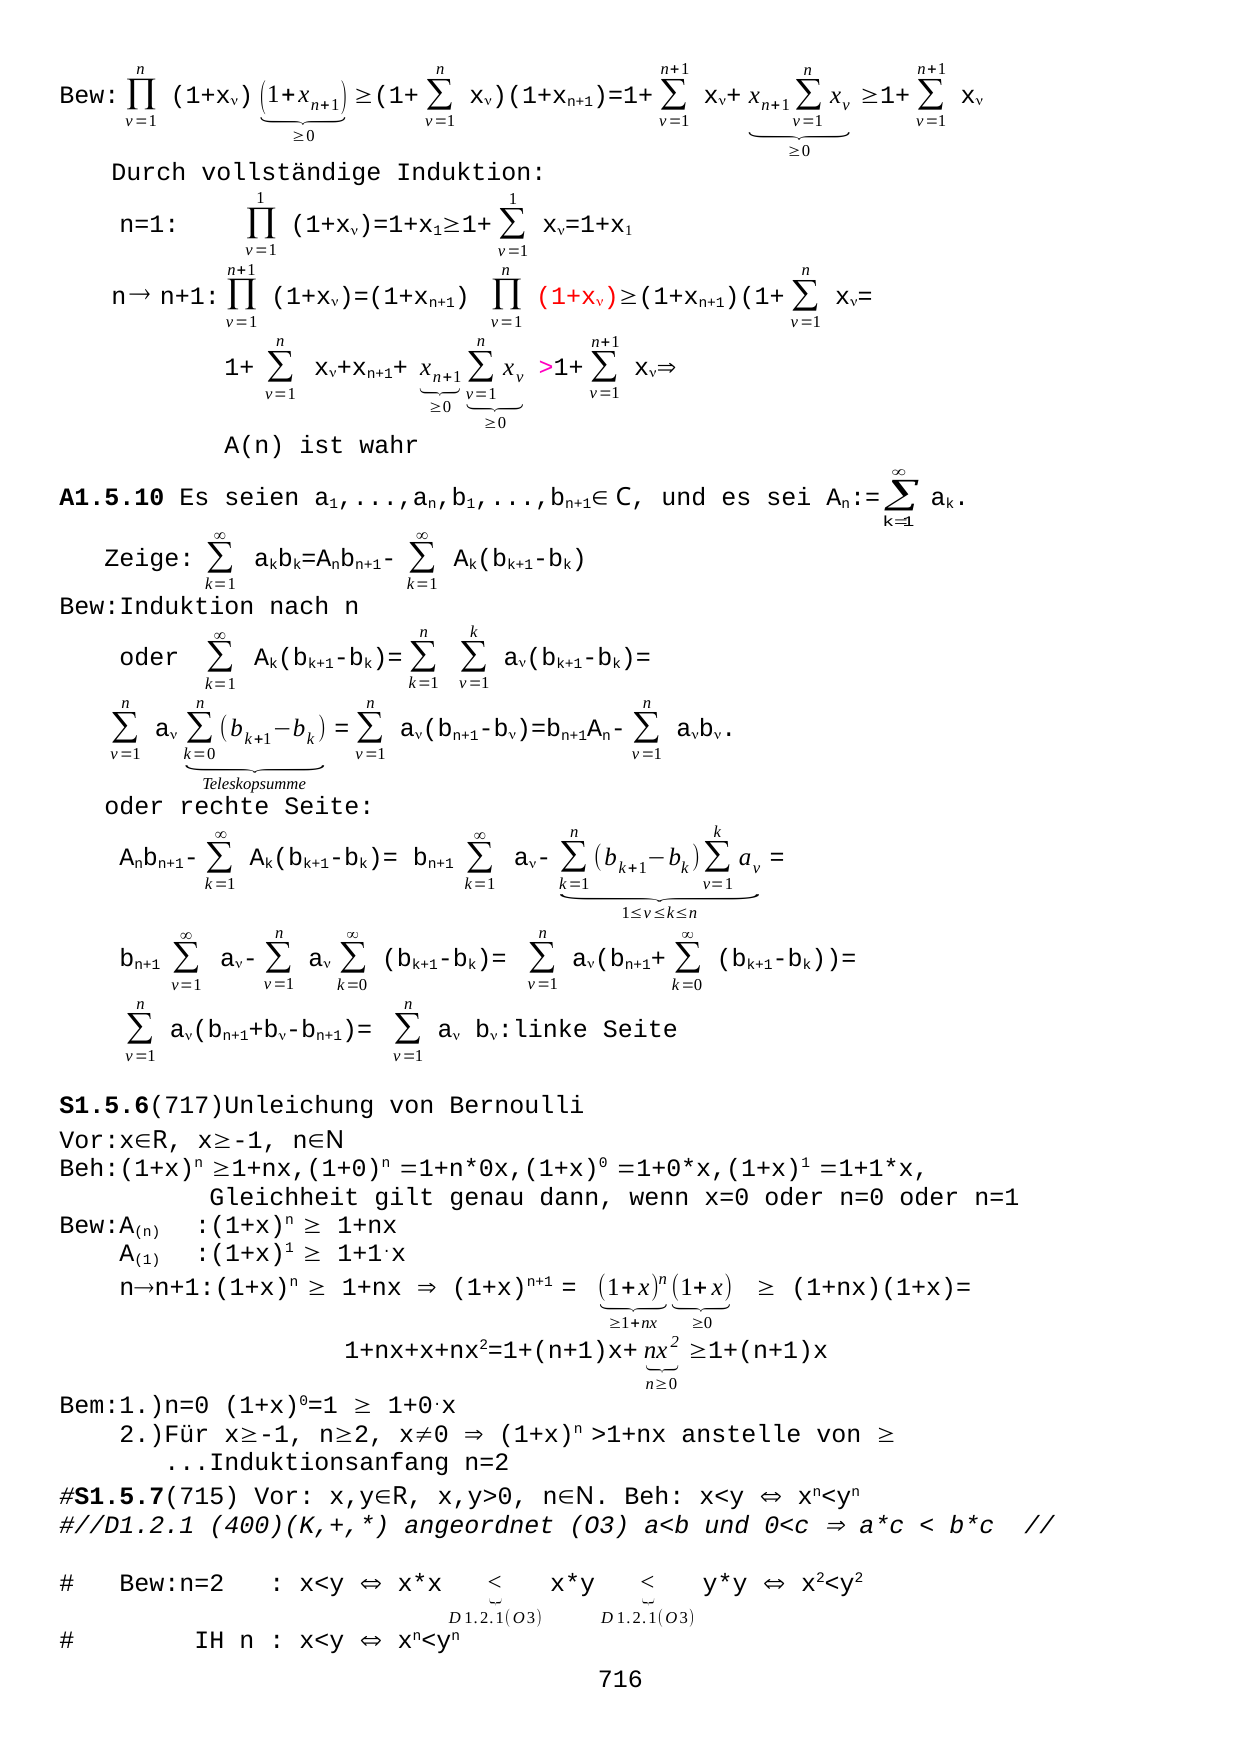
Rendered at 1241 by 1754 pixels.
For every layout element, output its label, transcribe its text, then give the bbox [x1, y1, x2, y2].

text oder Ak(bk+1-bk)=a(bk+1-bk)= [59, 622, 1181, 693]
text oder rechte Seite: [59, 793, 1181, 822]
text Beh:(1+x)n 1+nx,(1+0)n =1+n*0x,(1+x)0 =1+0*x,(1+x)1 =1+1*x, [59, 1156, 1181, 1184]
text S1.5.6(717)Unleichung von Bernoulli [59, 1093, 1181, 1121]
text A(n) ist wahr [59, 432, 1181, 461]
text Anbn+1-Ak(bk+1-bk)= bn+1a-= [59, 822, 1181, 922]
text a(bn+1+b-bn+1)= a b:linke Seite [59, 994, 1181, 1065]
text 2.)Für x-1, n2, x0  (1+x)n >1+nx anstelle von  [59, 1421, 1181, 1449]
text Durch vollständige Induktion: [59, 160, 1181, 188]
text ...Induktionsanfang n=2 [59, 1449, 1181, 1478]
subtitle 1+nx+x+nx2=1+(n+1)x+1+(n+1)x [59, 1332, 1181, 1393]
text bn+1a-a(bk+1-bk)= a(bn+1+(bk+1-bk))= [59, 922, 1181, 994]
text #S1.5.7(715) Vor: x,yR, x,y>0, nN. Beh: x<y  xn<yn [59, 1478, 1181, 1512]
text A1.5.10 Es seien a1,...,an,b1,...,bn+1 C, und es sei An:=ak. [59, 461, 1181, 532]
text # Bew:n=2 : x<y  x*xx*yy*y  x2<y2 [59, 1569, 1181, 1628]
text Zeige:akbk=Anbn+1-Ak(bk+1-bk) [59, 532, 1181, 593]
text A(1) :(1+x)1  1+1.x [59, 1241, 1181, 1269]
text # IH n : x<y  xn<yn [59, 1628, 1181, 1656]
text nn+1:(1+x)=(1+xn+1) (1+x)(1+xn+1)(1+x= [59, 260, 1181, 331]
text Bew:A(n) :(1+x)n  1+nx [59, 1212, 1181, 1241]
text Bew:Induktion nach n [59, 593, 1181, 622]
text Gleichheit gilt genau dann, wenn x=0 oder n=0 oder n=1 [59, 1184, 1181, 1212]
text a=a(bn+1-b)=bn+1An-ab. [59, 693, 1181, 793]
text nn+1:(1+x)n  1+nx  (1+x)n+1 =  (1+nx)(1+x)= [59, 1269, 1181, 1332]
text 1+x+xn+1+>1+x [59, 331, 1181, 432]
text Bew:(1+x)(1+x)(1+xn+1)=1+x+1+x [59, 59, 1181, 160]
subtitle Vor:xR, x-1, nN [59, 1121, 1181, 1156]
text n=1: (1+x)=1+x11+x=1+x1 [59, 188, 1181, 260]
text #//D1.2.1 (400)(K,+,*) angeordnet (O3) a<b und 0<c  a*c < b*c // [59, 1512, 1181, 1541]
subtitle Bem:1.)n=0 (1+x)0=1  1+0.x [59, 1393, 1181, 1421]
